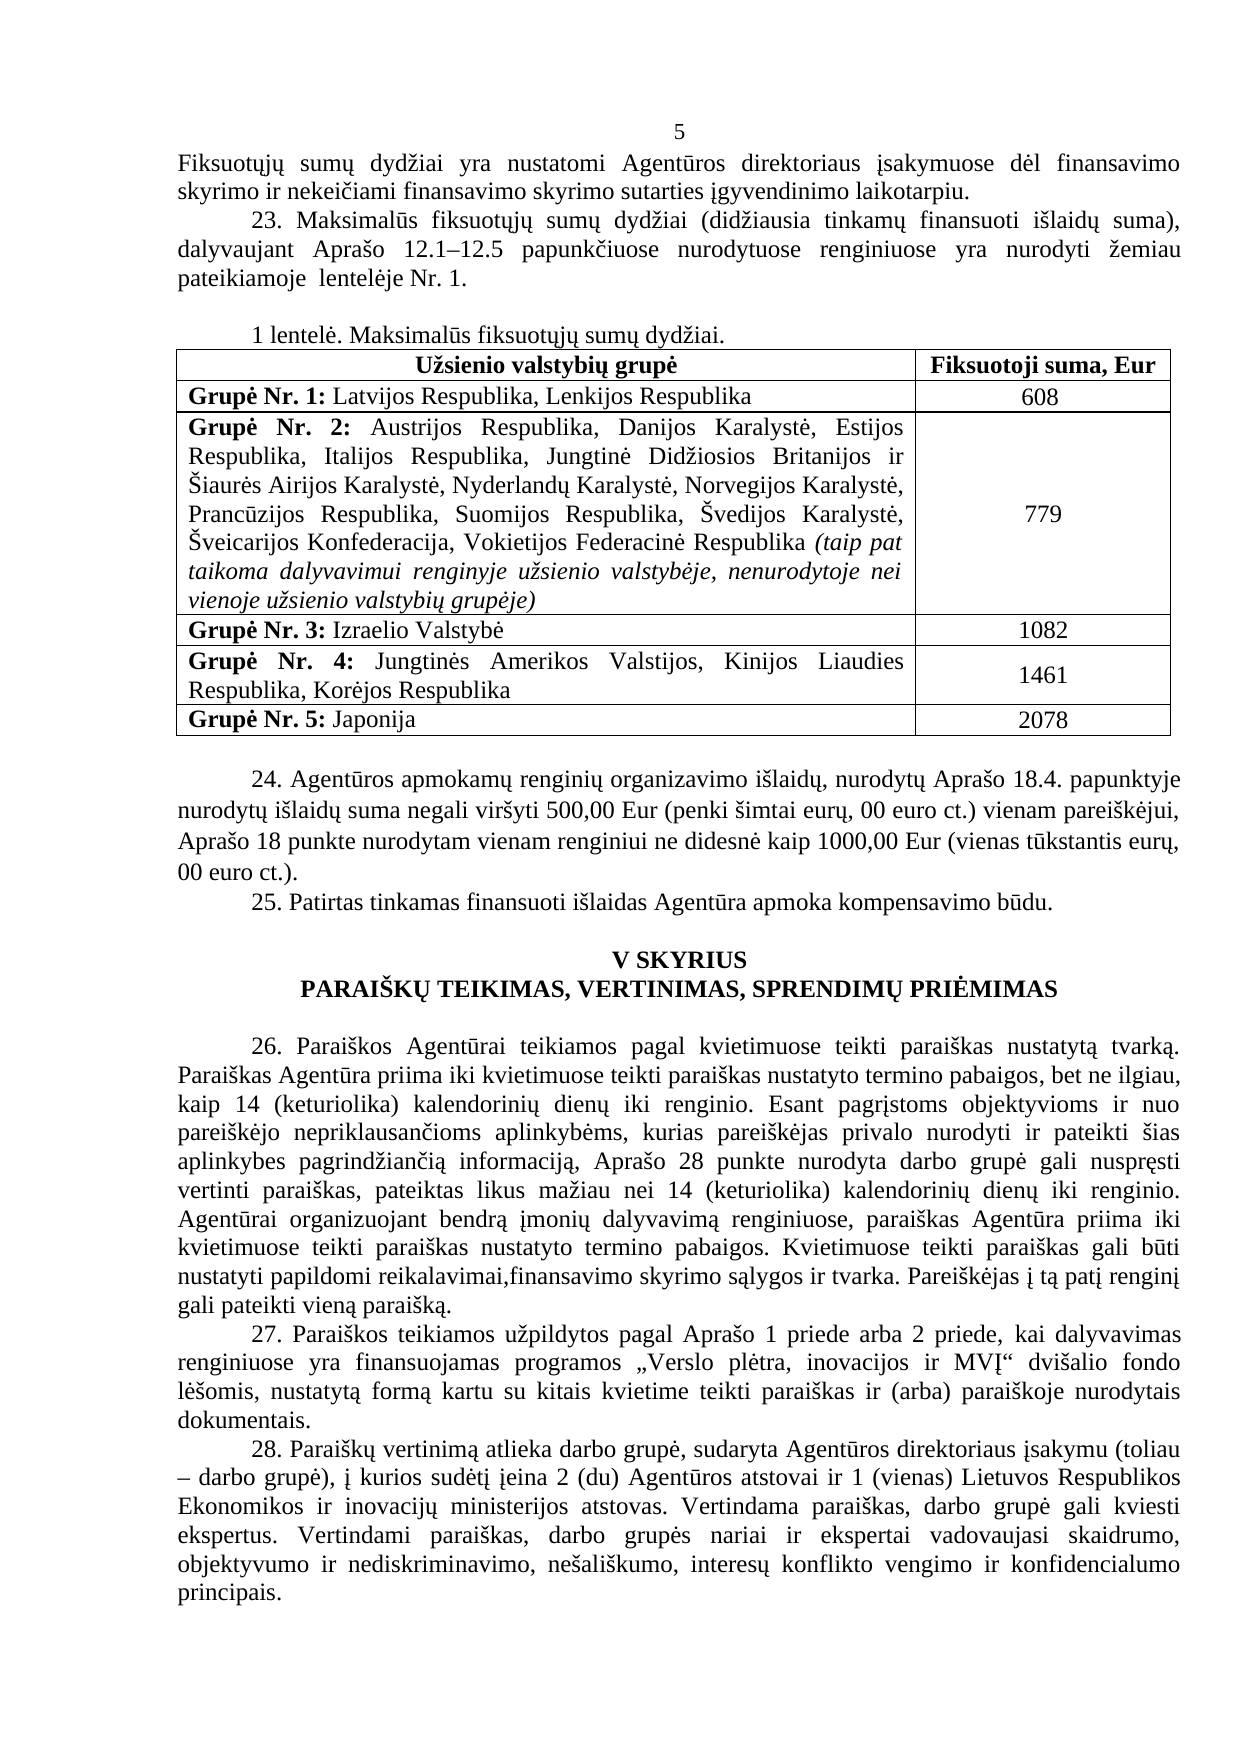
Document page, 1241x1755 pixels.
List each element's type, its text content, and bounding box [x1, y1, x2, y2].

table_cell 779 [916, 413, 1170, 614]
table_cell Grupė Nr. 3: Izraelio Valstybė [177, 615, 915, 645]
table_cell Grupė Nr. 4: Jungtinės Amerikos Valstijos, Kinijos Liaudies Respublika, Korėjos Respublika [177, 646, 915, 703]
table_cell 2078 [916, 705, 1170, 735]
text 25. Patirtas tinkamas finansuoti išlaidas Agentūra apmoka kompensavimo būdu. [177, 887, 1181, 916]
text 27. Paraiškos teikiamos užpildytos pagal Aprašo 1 priede arba 2 priede, kai dalyvavimas renginiuose yra finansuojamas programos „Verslo plėtra, inovacijos ir MVĮ“ dvišalio fondo lėšomis, nustatytą formą kartu su kitais kvietime teikti paraiškas ir (arba) paraiškoje nurodytais dokumentais. [177, 1319, 1181, 1434]
table_cell 1461 [916, 646, 1170, 703]
table_cell 1082 [916, 615, 1170, 645]
text Fiksuotųjų sumų dydžiai yra nustatomi Agentūros direktoriaus įsakymuose dėl finansavimo skyrimo ir nekeičiami finansavimo skyrimo sutarties įgyvendinimo laikotarpiu. [177, 148, 1181, 205]
table_cell Grupė Nr. 5: Japonija [177, 705, 915, 735]
table_header Užsienio valstybių grupė [177, 350, 915, 380]
text 1 lentelė. Maksimalūs fiksuotųjų sumų dydžiai. [177, 320, 1181, 349]
text 24. Agentūros apmokamų renginių organizavimo išlaidų, nurodytų Aprašo 18.4. papunktyje nurodytų išlaidų suma negali viršyti 500,00 Eur (penki šimtai eurų, 00 euro ct.) vienam pareiškėjui, Aprašo 18 punkte nurodytam vienam renginiui ne didesnė kaip 1000,00 Eur (vienas tūkstantis eurų, 00 euro ct.). [177, 764, 1181, 885]
table_cell Grupė Nr. 2: Austrijos Respublika, Danijos Karalystė, Estijos Respublika, Italijos Respublika, Jungtinė Didžiosios Britanijos ir Šiaurės Airijos Karalystė, Nyderlandų Karalystė, Norvegijos Karalystė, Prancūzijos Respublika, Suomijos Respublika, Švedijos Karalystė, Šveicarijos Konfederacija, Vokietijos Federacinė Respublika (taip pat taikoma dalyvavimui renginyje užsienio valstybėje, nenurodytoje nei vienoje užsienio valstybių grupėje) [177, 413, 915, 614]
table_cell Grupė Nr. 1: Latvijos Respublika, Lenkijos Respublika [177, 381, 915, 411]
text PARAIŠKŲ TEIKIMAS, VERTINIMAS, SPRENDIMŲ PRIĖMIMAS [177, 974, 1181, 1002]
text V SKYRIUS [177, 945, 1181, 974]
table_header Fiksuotoji suma, Eur [916, 350, 1170, 380]
text 23. Maksimalūs fiksuotųjų sumų dydžiai (didžiausia tinkamų finansuoti išlaidų suma), dalyvaujant Aprašo 12.1–12.5 papunkčiuose nurodytuose renginiuose yra nurodyti žemiau pateikiamoje lentelėje Nr. 1. [177, 205, 1181, 291]
text 28. Paraiškų vertinimą atlieka darbo grupė, sudaryta Agentūros direktoriaus įsakymu (toliau – darbo grupė), į kurios sudėtį įeina 2 (du) Agentūros atstovai ir 1 (vienas) Lietuvos Respublikos Ekonomikos ir inovacijų ministerijos atstovas. Vertindama paraiškas, darbo grupė gali kviesti ekspertus. Vertindami paraiškas, darbo grupės nariai ir ekspertai vadovaujasi skaidrumo, objektyvumo ir nediskriminavimo, nešališkumo, interesų konflikto vengimo ir konfidencialumo principais. [177, 1434, 1181, 1606]
table_cell 608 [916, 381, 1170, 411]
text 26. Paraiškos Agentūrai teikiamos pagal kvietimuose teikti paraiškas nustatytą tvarką. Paraiškas Agentūra priima iki kvietimuose teikti paraiškas nustatyto termino pabaigos, bet ne ilgiau, kaip 14 (keturiolika) kalendorinių dienų iki renginio. Esant pagrįstoms objektyvioms ir nuo pareiškėjo nepriklausančioms aplinkybėms, kurias pareiškėjas privalo nurodyti ir pateikti šias aplinkybes pagrindžiančią informaciją, Aprašo 28 punkte nurodyta darbo grupė gali nuspręsti vertinti paraiškas, pateiktas likus mažiau nei 14 (keturiolika) kalendorinių dienų iki renginio. Agentūrai organizuojant bendrą įmonių dalyvavimą renginiuose, paraiškas Agentūra priima iki kvietimuose teikti paraiškas nustatyto termino pabaigos. Kvietimuose teikti paraiškas gali būti nustatyti papildomi reikalavimai,finansavimo skyrimo sąlygos ir tvarka. Pareiškėjas į tą patį renginį gali pateikti vieną paraišką. [177, 1031, 1181, 1319]
